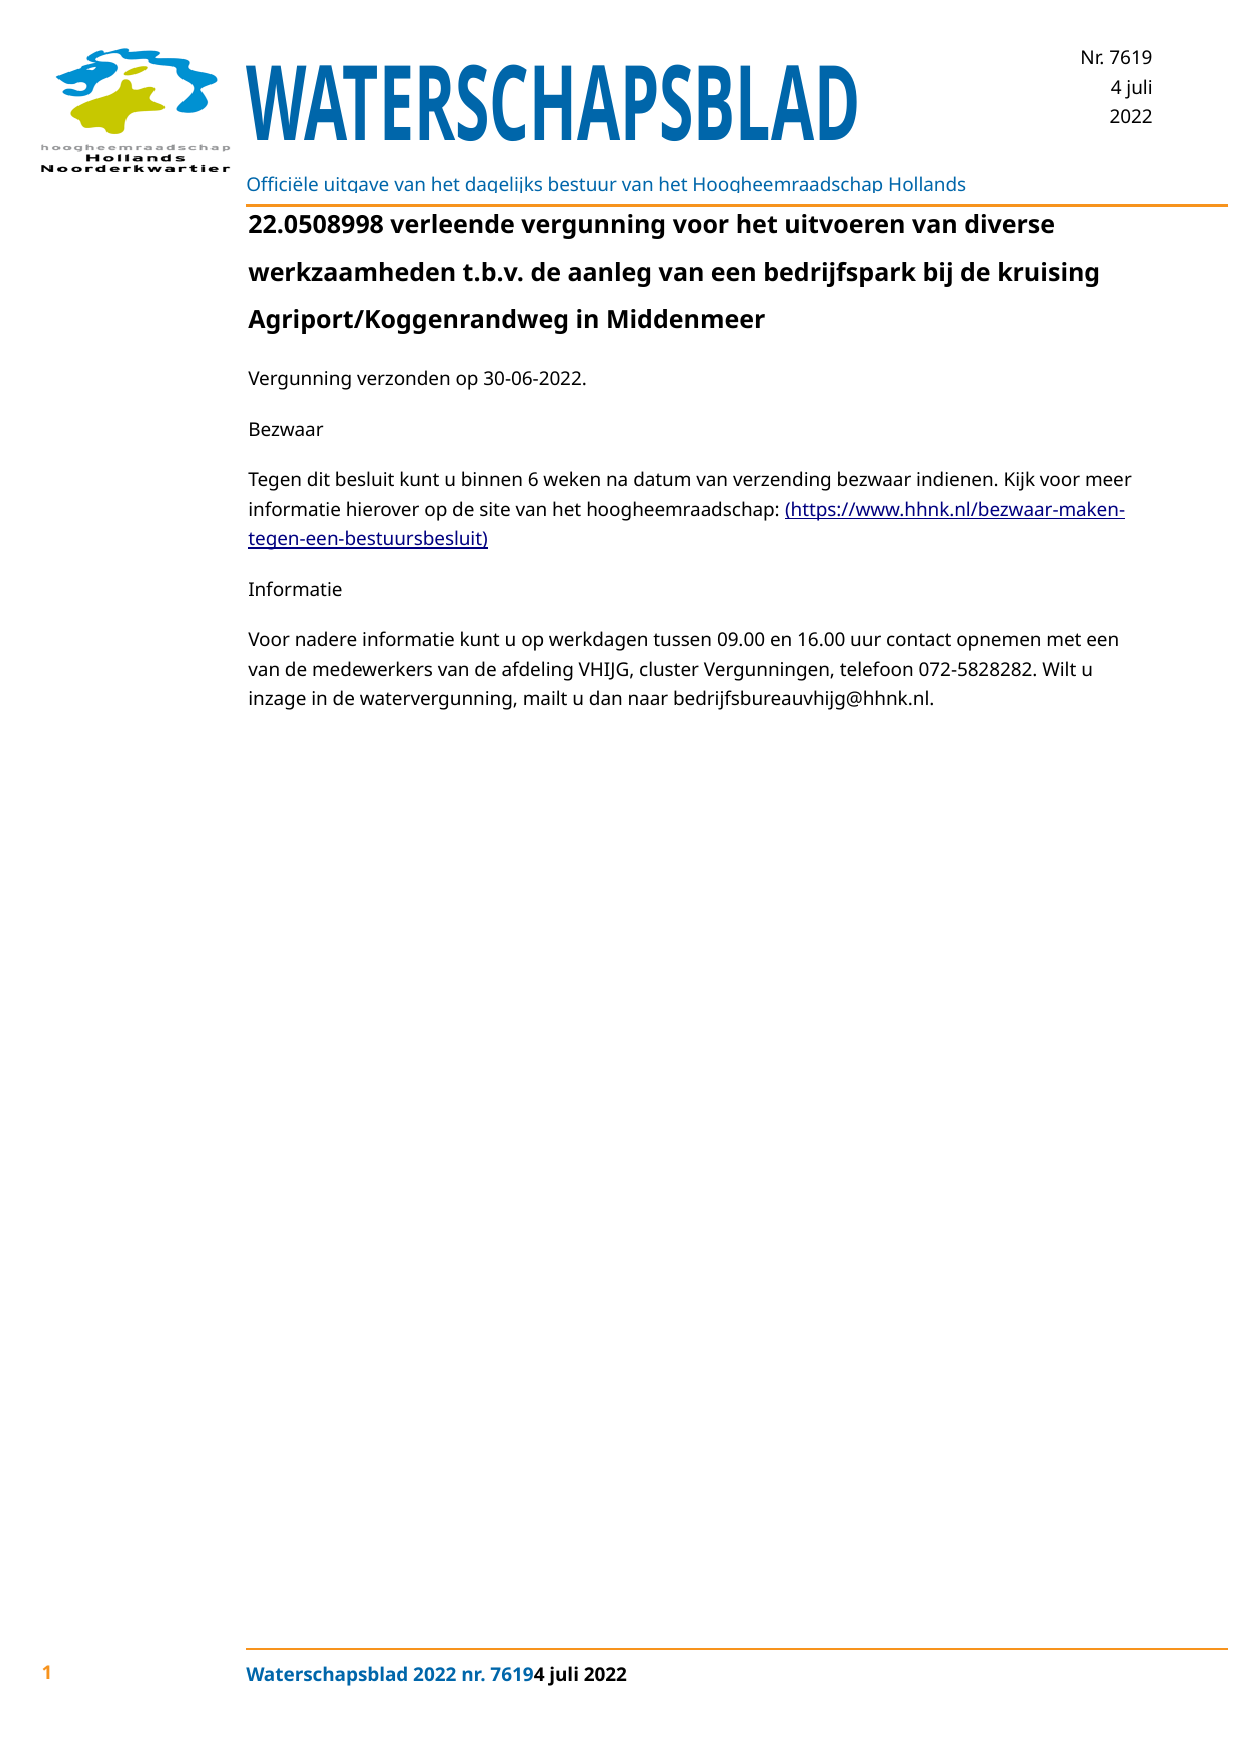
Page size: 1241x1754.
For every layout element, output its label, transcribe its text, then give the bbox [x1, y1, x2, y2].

text Informatie [248, 576, 1152, 602]
text Bezwaar [248, 416, 1152, 442]
text Voor nadere informatie kunt u op werkdagen tussen 09.00 en 16.00 uur contact opnemen met een van de medewerkers van de afdeling VHIJG, cluster Vergunningen, telefoon 072-5828282. Wilt u inzage in de watervergunning, mailt u dan naar bedrijfsbureauvhijg@hhnk.nl. [248, 626, 1152, 711]
text Tegen dit besluit kunt u binnen 6 weken na datum van verzending bezwaar indienen. Kijk voor meer informatie hierover op de site van het hoogheemraadschap: (https://www.hhnk.nl/bezwaar-maken-tegen-een-bestuursbesluit) [248, 466, 1152, 551]
text Vergunning verzonden op 30-06-2022. [248, 366, 1152, 391]
picture [41, 47, 231, 172]
text 22.0508998 verleende vergunning voor het uitvoeren van diverse werkzaamheden t.b.v. de aanleg van een bedrijfspark bij de kruising Agriport/Koggenrandweg in Middenmeer [248, 207, 1152, 336]
